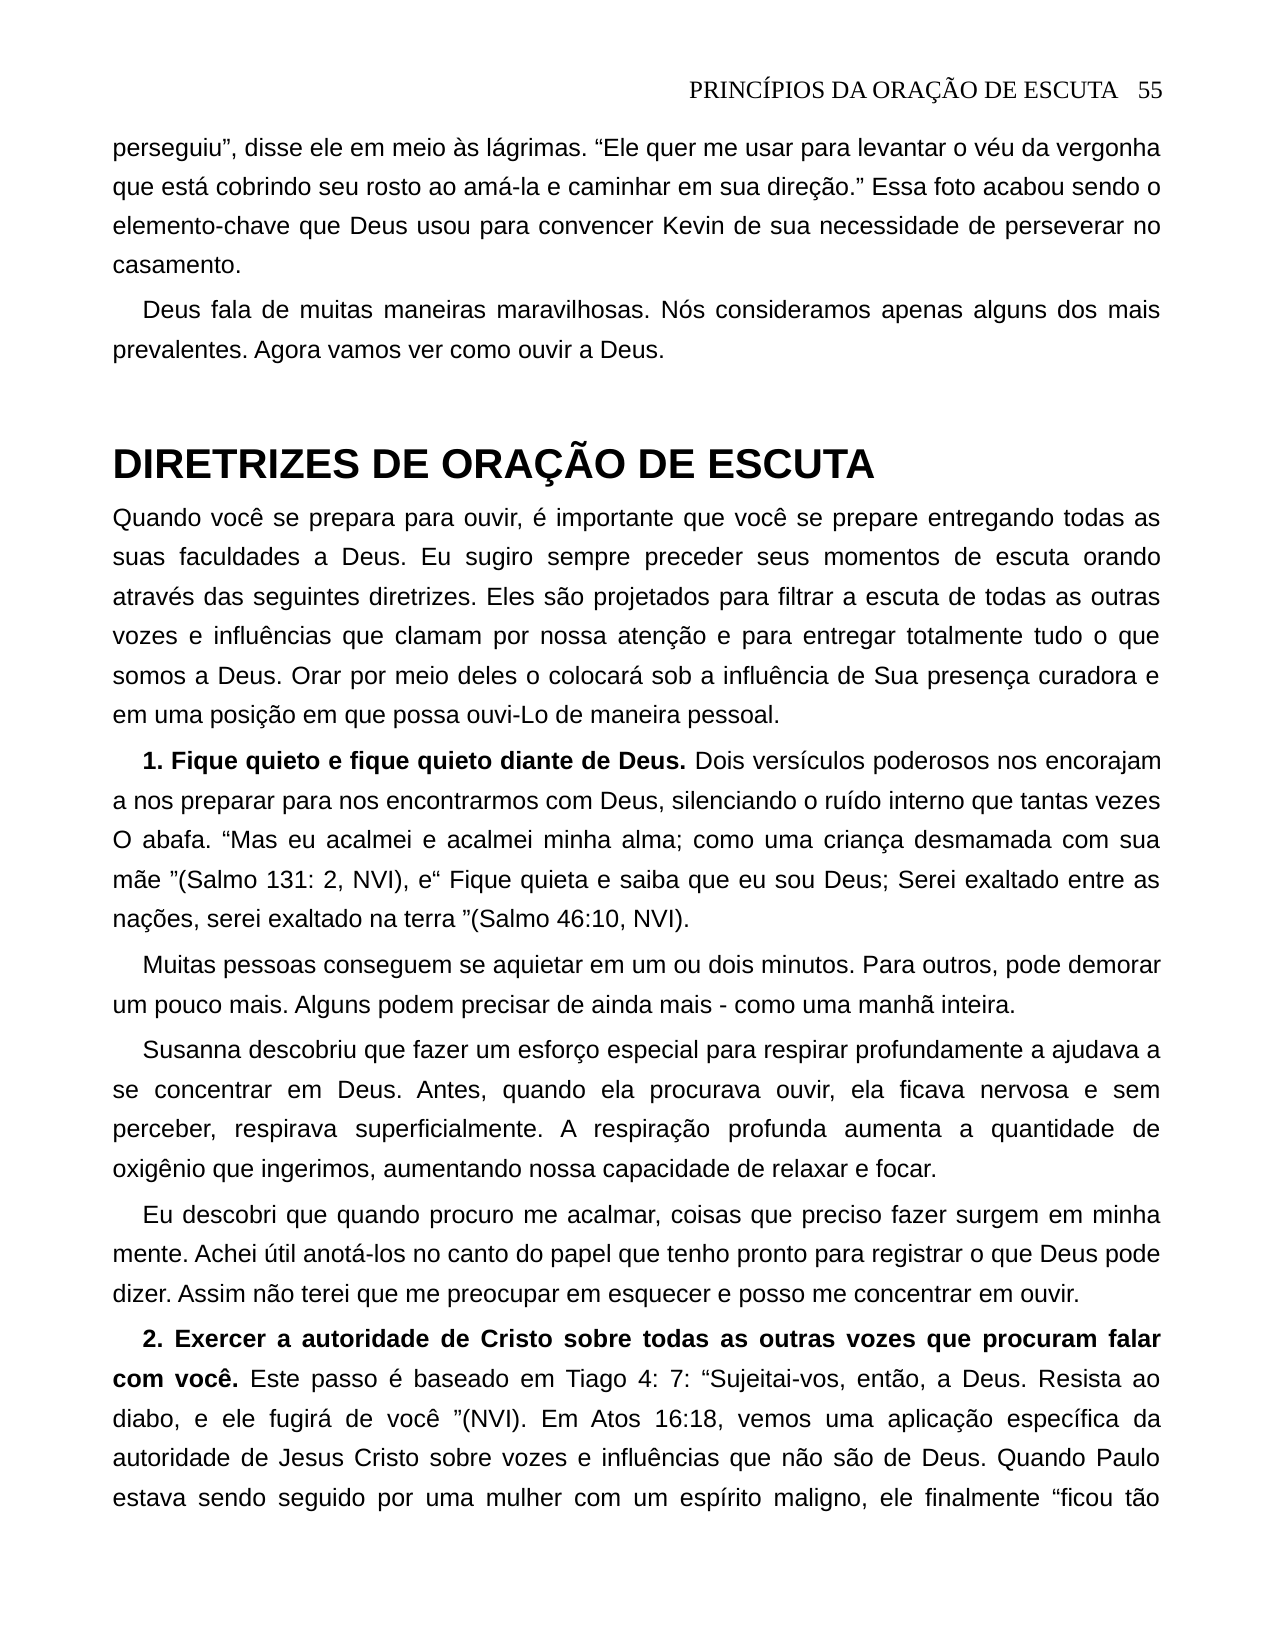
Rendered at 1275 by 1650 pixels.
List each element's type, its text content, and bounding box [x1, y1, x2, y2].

text Quando você se prepara para ouvir, é importante que você se prepare entregando todas as suas faculdades a Deus. Eu sugiro sempre preceder seus momentos de escuta orando através das seguintes diretrizes. Eles são projetados para filtrar a escuta de todas as outras vozes e influências que clamam por nossa atenção e para entregar totalmente tudo o que somos a Deus. Orar por meio deles o colocará sob a influência de Sua presença curadora e em uma posição em que possa ouvi-Lo de maneira pessoal. [112, 503, 1162, 729]
text Susanna descobriu que fazer um esforço especial para respirar profundamente a ajudava a se concentrar em Deus. Antes, quando ela procurava ouvir, ela ficava nervosa e sem perceber, respirava superficialmente. A respiração profunda aumenta a quantidade de oxigênio que ingerimos, aumentando nossa capacidade de relaxar e focar. [112, 1035, 1162, 1183]
subtitle DIRETRIZES DE ORAÇÃO DE ESCUTA [112, 440, 1162, 488]
text 2. Exercer a autoridade de Cristo sobre todas as outras vozes que procuram falar com você. Este passo é baseado em Tiago 4: 7: “Sujeitai-vos, então, a Deus. Resista ao diabo, e ele fugirá de você ”(NVI). Em Atos 16:18, vemos uma aplicação específica da autoridade de Jesus Cristo sobre vozes e influências que não são de Deus. Quando Paulo estava sendo seguido por uma mulher com um espírito maligno, ele finalmente “ficou tão [112, 1324, 1162, 1512]
text Eu descobri que quando procuro me acalmar, coisas que preciso fazer surgem em minha mente. Achei útil anotá-los no canto do papel que tenho pronto para registrar o que Deus pode dizer. Assim não terei que me preocupar em esquecer e posso me concentrar em ouvir. [112, 1200, 1162, 1308]
text perseguiu”, disse ele em meio às lágrimas. “Ele quer me usar para levantar o véu da vergonha que está cobrindo seu rosto ao amá-la e caminhar em sua direção.” Essa foto acabou sendo o elemento-chave que Deus usou para convencer Kevin de sua necessidade de perseverar no casamento. [112, 133, 1162, 279]
text 1. Fique quieto e fique quieto diante de Deus. Dois versículos poderosos nos encorajam a nos preparar para nos encontrarmos com Deus, silenciando o ruído interno que tantas vezes O abafa. “Mas eu acalmei e acalmei minha alma; como uma criança desmamada com sua mãe ”(Salmo 131: 2, NVI), e“ Fique quieta e saiba que eu sou Deus; Serei exaltado entre as nações, serei exaltado na terra ”(Salmo 46:10, NVI). [112, 746, 1162, 933]
text Muitas pessoas conseguem se aquietar em um ou dois minutos. Para outros, pode demorar um pouco mais. Alguns podem precisar de ainda mais - como uma manhã inteira. [112, 950, 1162, 1018]
text Deus fala de muitas maneiras maravilhosas. Nós consideramos apenas alguns dos mais prevalentes. Agora vamos ver como ouvir a Deus. [112, 296, 1162, 363]
